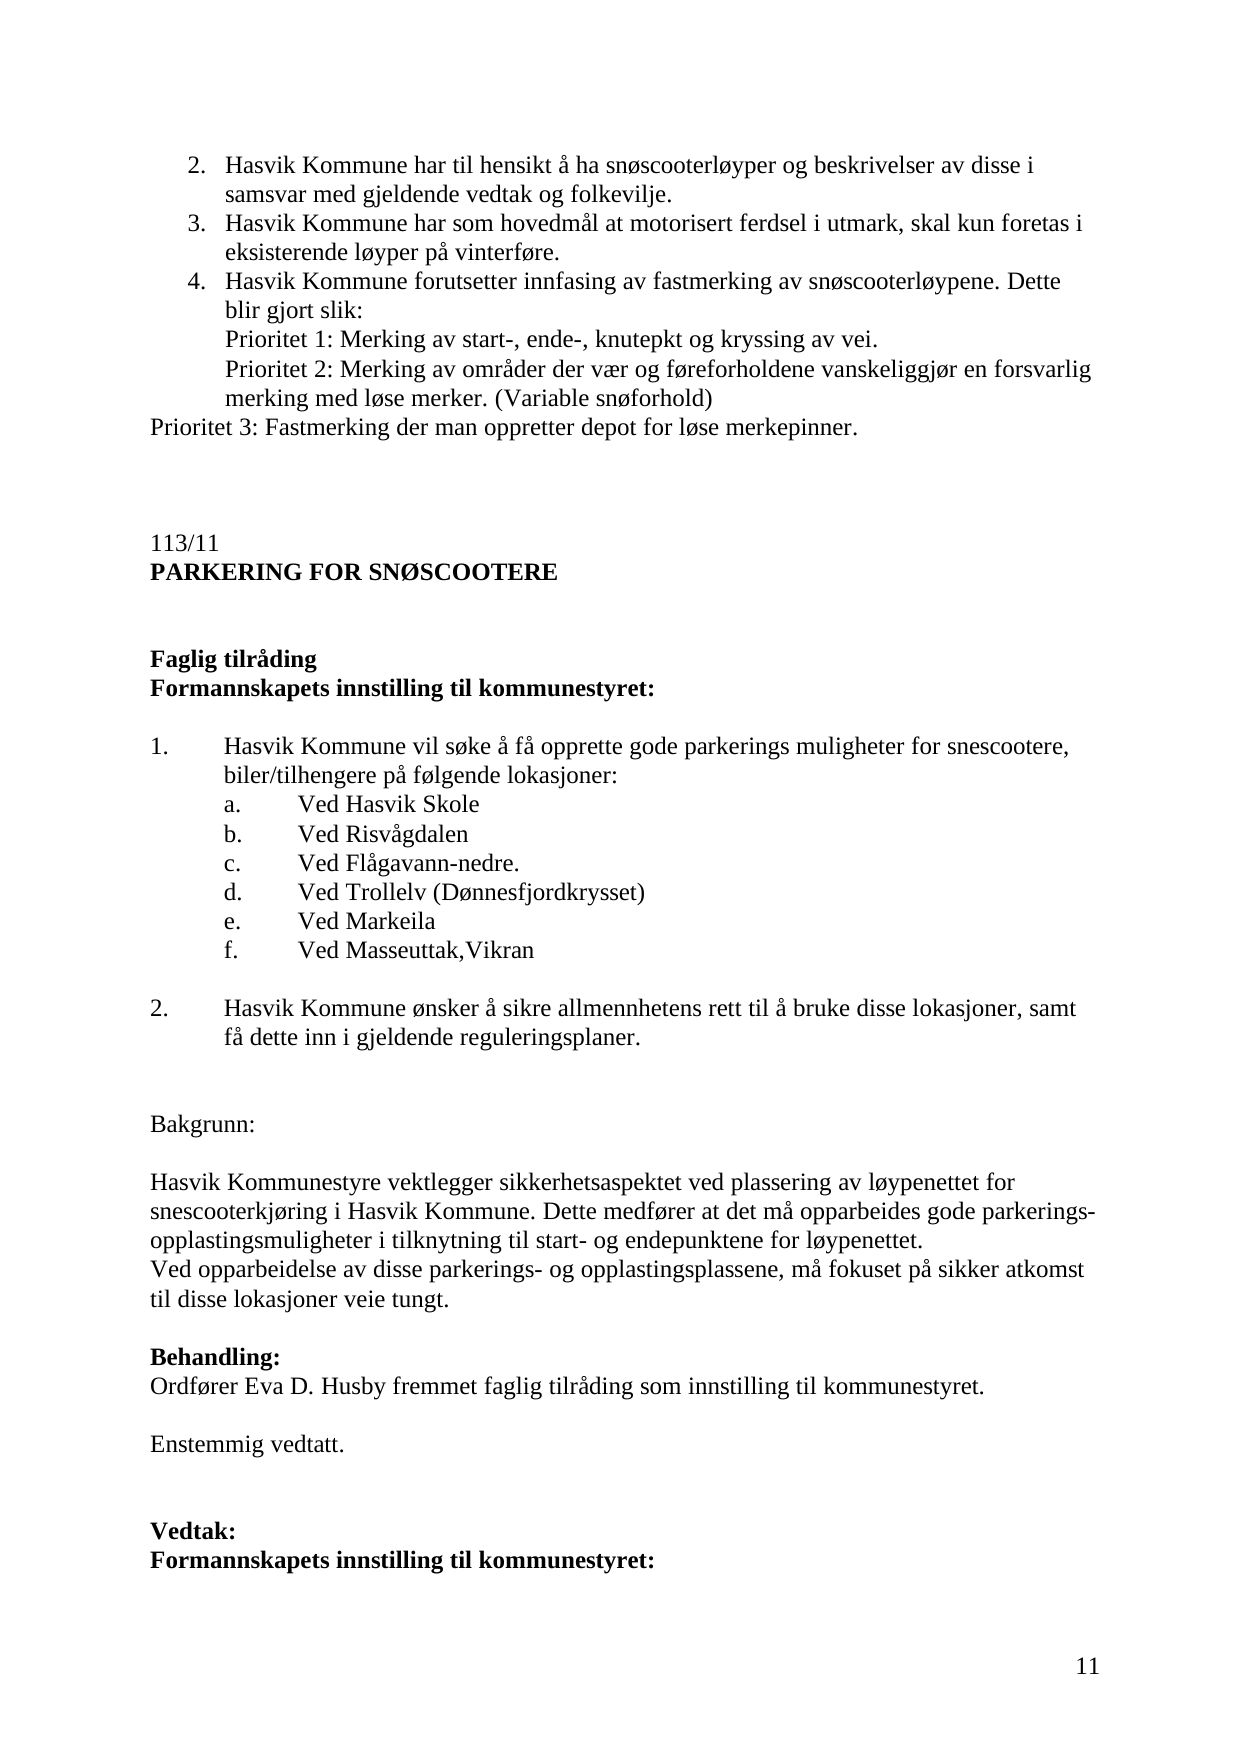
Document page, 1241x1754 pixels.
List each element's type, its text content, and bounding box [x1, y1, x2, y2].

text a. Ved Hasvik Skole [150, 789, 1100, 818]
text Prioritet 1: Merking av start-, ende-, knutepkt og kryssing av vei. [225, 324, 1100, 353]
text Ordfører Eva D. Husby fremmet faglig tilråding som innstilling til kommunestyret. [150, 1371, 1100, 1400]
text Formannskapets innstilling til kommunestyret: [150, 673, 1100, 702]
text Ved opparbeidelse av disse parkerings- og opplastingsplassene, må fokuset på sikker atkomst til disse lokasjoner veie tungt. [150, 1254, 1100, 1312]
text 1. Hasvik Kommune vil søke å få opprette gode parkerings muligheter for snescootere, biler/tilhengere på følgende lokasjoner: [150, 731, 1100, 789]
text Hasvik Kommunestyre vektlegger sikkerhetsaspektet ved plassering av løypenettet for snescooterkjøring i Hasvik Kommune. Dette medfører at det må opparbeides gode parkerings- opplastingsmuligheter i tilknytning til start- og endepunktene for løypenettet. [150, 1167, 1100, 1254]
text Bakgrunn: [150, 1109, 1100, 1138]
text 113/11 [150, 528, 1100, 557]
text 2. Hasvik Kommune ønsker å sikre allmennhetens rett til å bruke disse lokasjoner, samt få dette inn i gjeldende reguleringsplaner. [150, 993, 1100, 1051]
text Prioritet 2: Merking av områder der vær og føreforholdene vanskeliggjør en forsvarlig merking med løse merker. (Variable snøforhold) [225, 353, 1100, 412]
text c. Ved Flågavann-nedre. [150, 847, 1100, 877]
text Formannskapets innstilling til kommunestyret: [150, 1545, 1100, 1574]
text Behandling: [150, 1342, 1100, 1371]
text f. Ved Masseuttak,Vikran [150, 935, 1100, 964]
list Hasvik Kommune har til hensikt å ha snøscooterløyper og beskrivelser av disse i samsvar med gjeldende vedtak og folkevilje. [187, 150, 1100, 208]
text Vedtak: [150, 1516, 1100, 1545]
text d. Ved Trollelv (Dønnesfjordkrysset) [150, 877, 1100, 906]
text PARKERING FOR SNØSCOOTERE [150, 557, 1100, 586]
text Prioritet 3: Fastmerking der man oppretter depot for løse merkepinner. [150, 412, 1100, 441]
list Hasvik Kommune har som hovedmål at motorisert ferdsel i utmark, skal kun foretas i eksisterende løyper på vinterføre. [187, 208, 1100, 266]
list Hasvik Kommune forutsetter innfasing av fastmerking av snøscooterløypene. Dette blir gjort slik: [187, 266, 1100, 324]
text e. Ved Markeila [150, 906, 1100, 935]
text Faglig tilråding [150, 644, 1100, 673]
text b. Ved Risvågdalen [150, 818, 1100, 847]
text Enstemmig vedtatt. [150, 1429, 1100, 1458]
